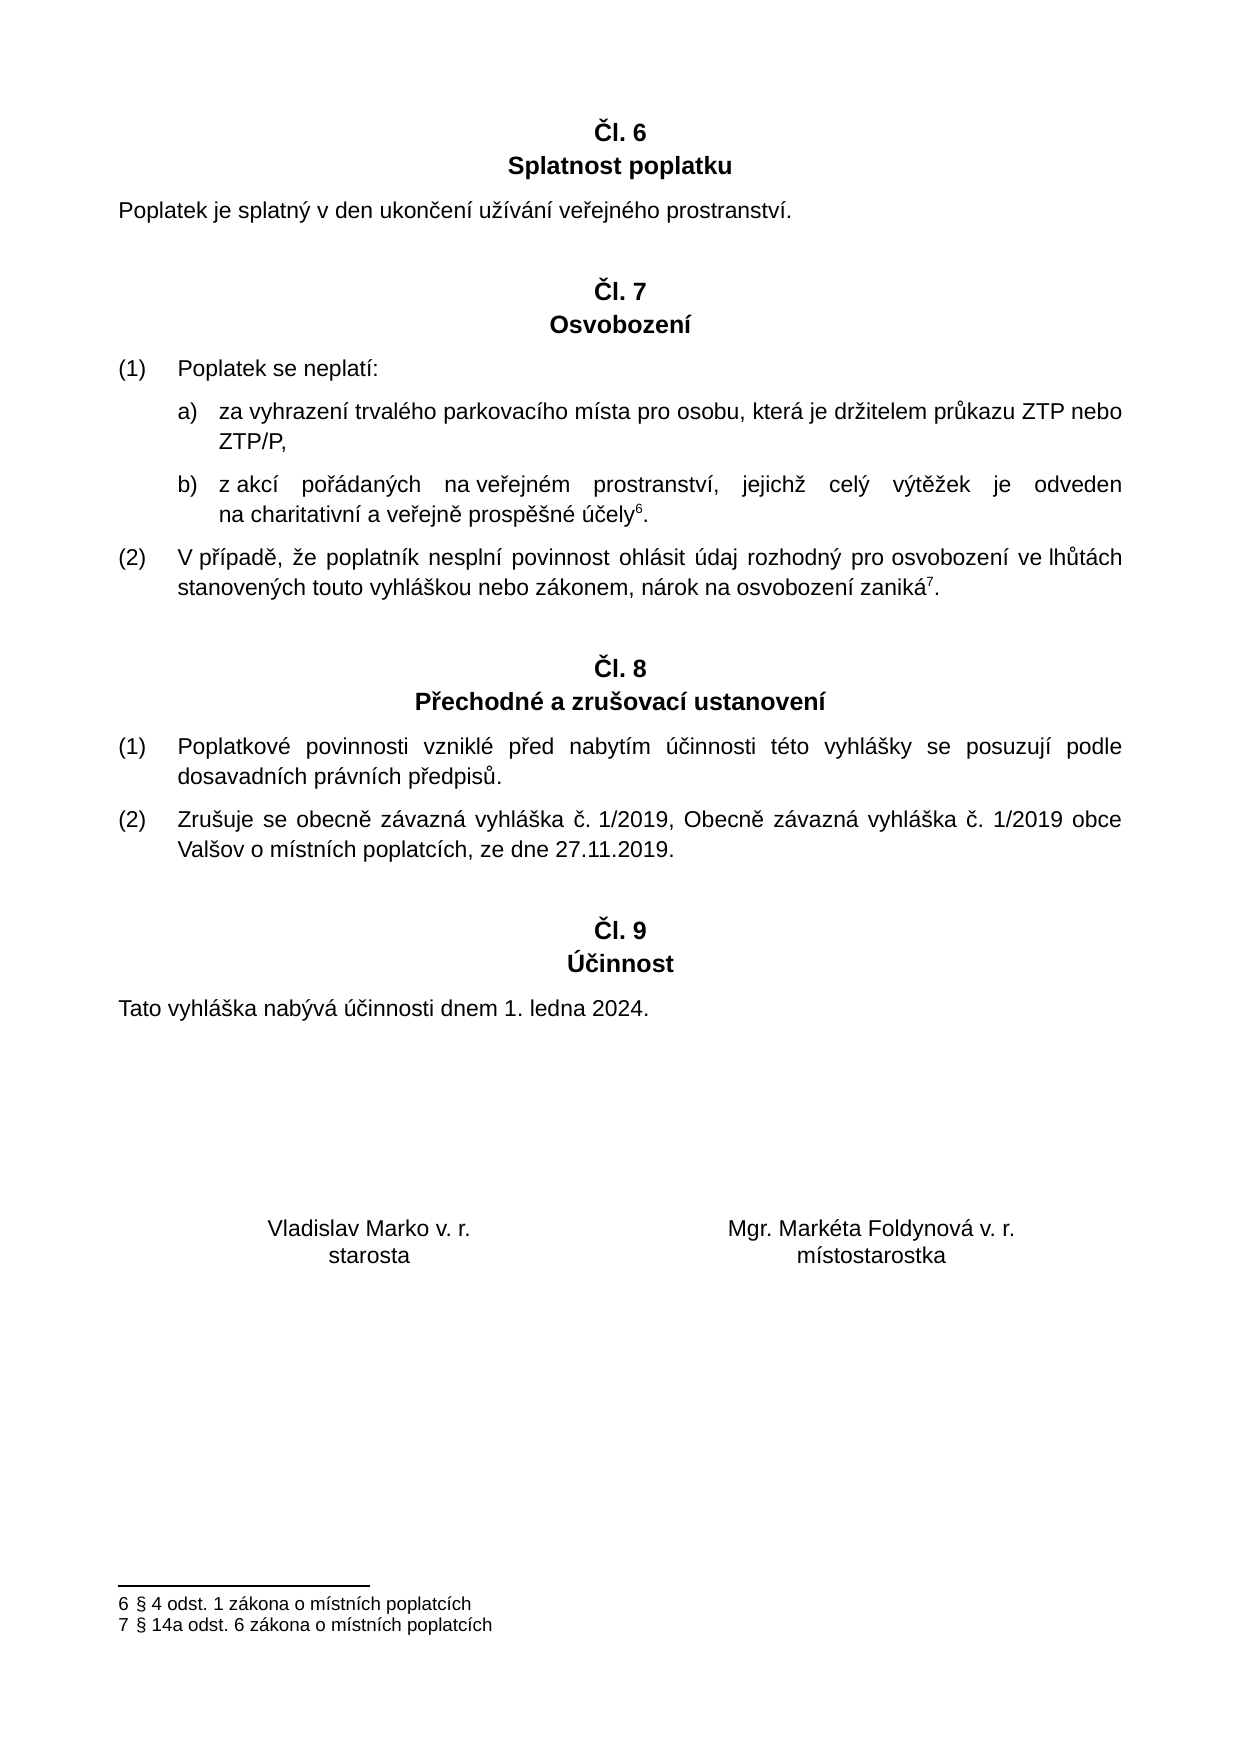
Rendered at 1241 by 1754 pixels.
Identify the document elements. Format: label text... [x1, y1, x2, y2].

list Poplatkové povinnosti vzniklé před nabytím účinnosti této vyhlášky se posuzují podle dosavadních právních předpisů. [118, 733, 1122, 789]
list za vyhrazení trvalého parkovacího místa pro osobu, která je držitelem průkazu ZTP nebo ZTP/P, [177, 398, 1122, 455]
table_cell [118, 1274, 620, 1392]
subtitle Čl. 6 Splatnost poplatku [118, 118, 1122, 180]
list § 4 odst. 1 zákona o místních poplatcích [118, 1592, 1122, 1614]
table_cell [620, 1274, 1122, 1392]
subtitle Čl. 7 Osvobození [118, 277, 1122, 339]
list z akcí pořádaných na veřejném prostranství, jejichž celý výtěžek je odveden na charitativní a veřejně prospěšné účely. [177, 471, 1122, 528]
subtitle Čl. 9 Účinnost [118, 916, 1122, 978]
text Tato vyhláška nabývá účinnosti dnem 1. ledna 2024. [118, 995, 1122, 1021]
list Poplatek se neplatí: [118, 355, 1122, 382]
subtitle Čl. 8 Přechodné a zrušovací ustanovení [118, 654, 1122, 716]
list Zrušuje se obecně závazná vyhláška č. 1/2019, Obecně závazná vyhláška č. 1/2019 obce Valšov o místních poplatcích, ze dne 27.11.2019. [118, 806, 1122, 862]
table_header Vladislav Marko v. r. starosta [118, 1156, 620, 1274]
text Poplatek je splatný v den ukončení užívání veřejného prostranství. [118, 197, 1122, 223]
table_header Mgr. Markéta Foldynová v. r. místostarostka [620, 1156, 1122, 1274]
list V případě, že poplatník nesplní povinnost ohlásit údaj rozhodný pro osvobození ve lhůtách stanovených touto vyhláškou nebo zákonem, nárok na osvobození zaniká. [118, 544, 1122, 601]
list § 14a odst. 6 zákona o místních poplatcích [118, 1614, 1122, 1635]
